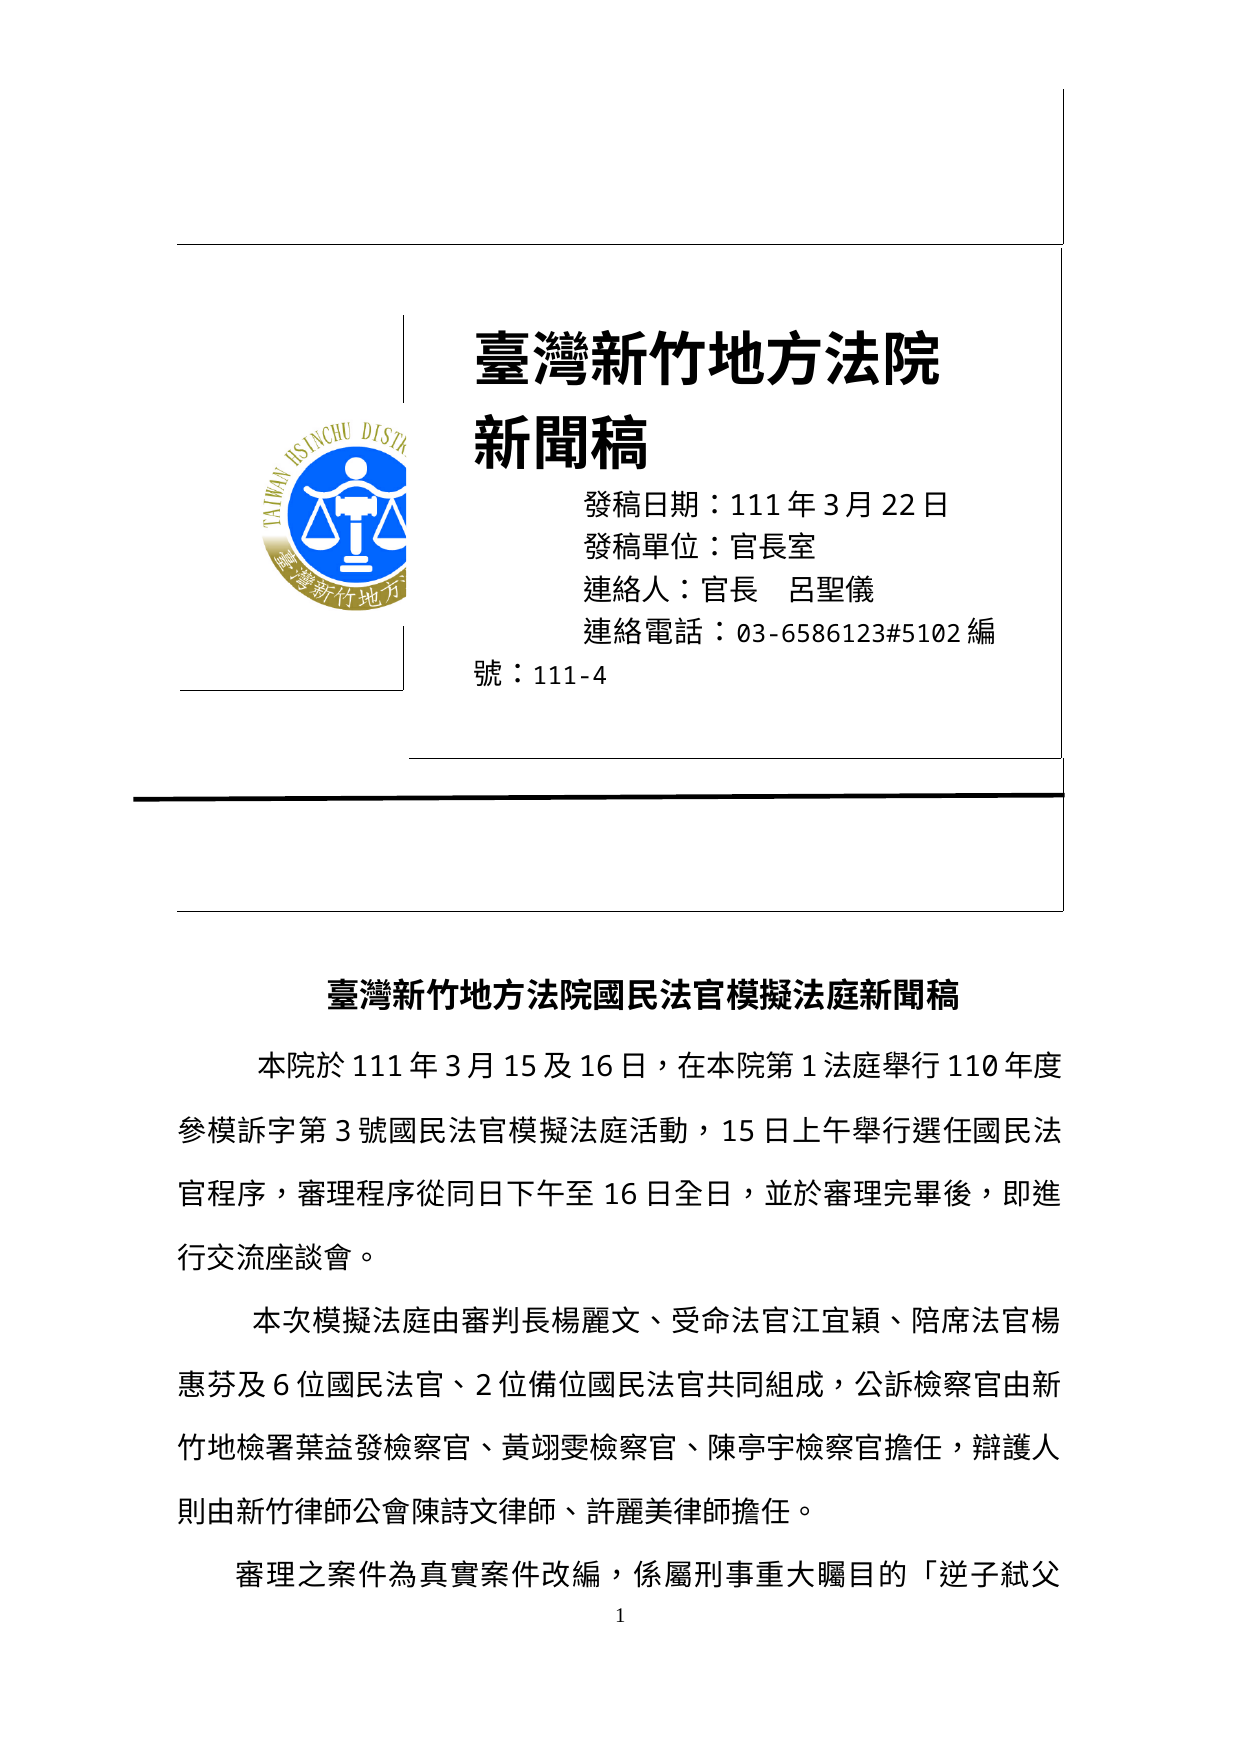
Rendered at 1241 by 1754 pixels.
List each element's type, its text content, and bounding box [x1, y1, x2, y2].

text 審理之案件為真實案件改編，係屬刑事重大矚目的「逆子弒父 [177, 1552, 1063, 1594]
text 本次模擬法庭由審判長楊麗文、受命法官江宜穎、陪席法官楊惠芬及6位國民法官、2位備位國民法官共同組成，公訴檢察官由新竹地檢署葉益發檢察官、黃翊雯檢察官、陳亭宇檢察官擔任，辯護人則由新竹律師公會陳詩文律師、許麗美律師擔任。 [177, 1298, 1063, 1531]
text 臺灣新竹地方法院國民法官模擬法庭新聞稿 [177, 968, 1108, 1017]
text 本院於111年3月15及16日，在本院第1法庭舉行110年度參模訴字第3號國民法官模擬法庭活動，15日上午舉行選任國民法官程序，審理程序從同日下午至16日全日，並於審理完畢後，即進行交流座談會。 [177, 1041, 1063, 1277]
table_header 臺灣新竹地方法院新聞稿 發稿日期：111年3月22日 發稿單位：官長室 連絡人：官長 呂聖儀 連絡電話：03-6586123#5102編號：111-4 [406, 248, 1061, 758]
table_header [177, 248, 406, 758]
